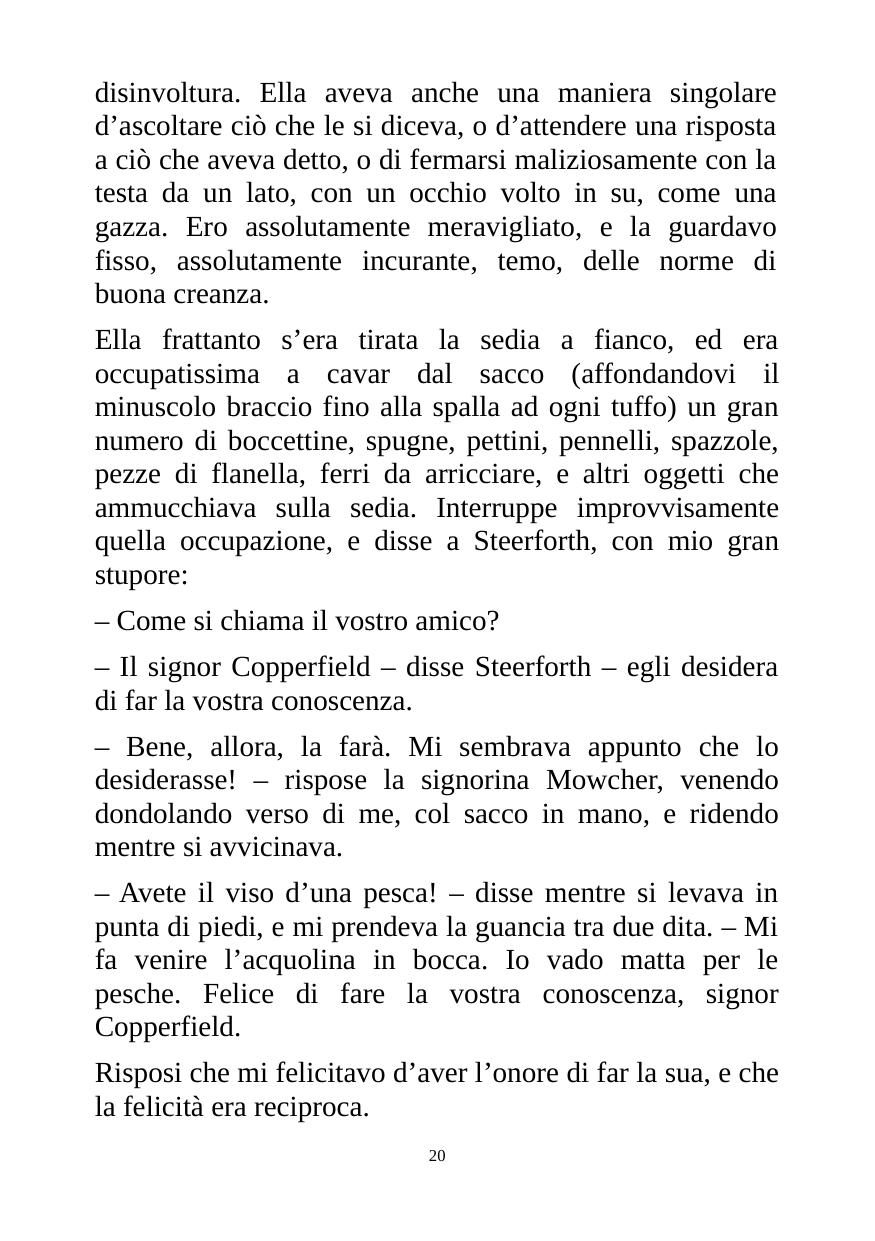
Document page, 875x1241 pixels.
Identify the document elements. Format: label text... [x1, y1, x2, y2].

text – Avete il viso d’una pesca! – disse mentre si levava in punta di piedi, e mi prendeva la guancia tra due dita. – Mi fa venire l’acquolina in bocca. Io vado matta per le pesche. Felice di fare la vostra conoscenza, signor Copperfield. [94, 875, 779, 1043]
text – Come si chiama il vostro amico? [94, 603, 779, 637]
text Ella frattanto s’era tirata la sedia a fianco, ed era occupatissima a cavar dal sacco (affondandovi il minuscolo braccio fino alla spalla ad ogni tuffo) un gran numero di boccettine, spugne, pettini, pennelli, spazzole, pezze di flanella, ferri da arricciare, e altri oggetti che ammucchiava sulla sedia. Interruppe improvvisamente quella occupazione, e disse a Steerforth, con mio gran stupore: [94, 322, 779, 591]
text – Bene, allora, la farà. Mi sembrava appunto che lo desiderasse! – rispose la signorina Mowcher, venendo dondolando verso di me, col sacco in mano, e ridendo mentre si avvicinava. [94, 729, 779, 863]
text Risposi che mi felicitavo d’aver l’onore di far la sua, e che la felicità era reciproca. [94, 1056, 779, 1123]
text disinvoltura. Ella aveva anche una maniera singolare d’ascoltare ciò che le si diceva, o d’attendere una risposta a ciò che aveva detto, o di fermarsi maliziosamente con la testa da un lato, con un occhio volto in su, come una gazza. Ero assolutamente meravigliato, e la guardavo fisso, assolutamente incurante, temo, delle norme di buona creanza. [94, 75, 777, 310]
text – Il signor Copperfield – disse Steerforth – egli desidera di far la vostra conoscenza. [94, 649, 779, 716]
